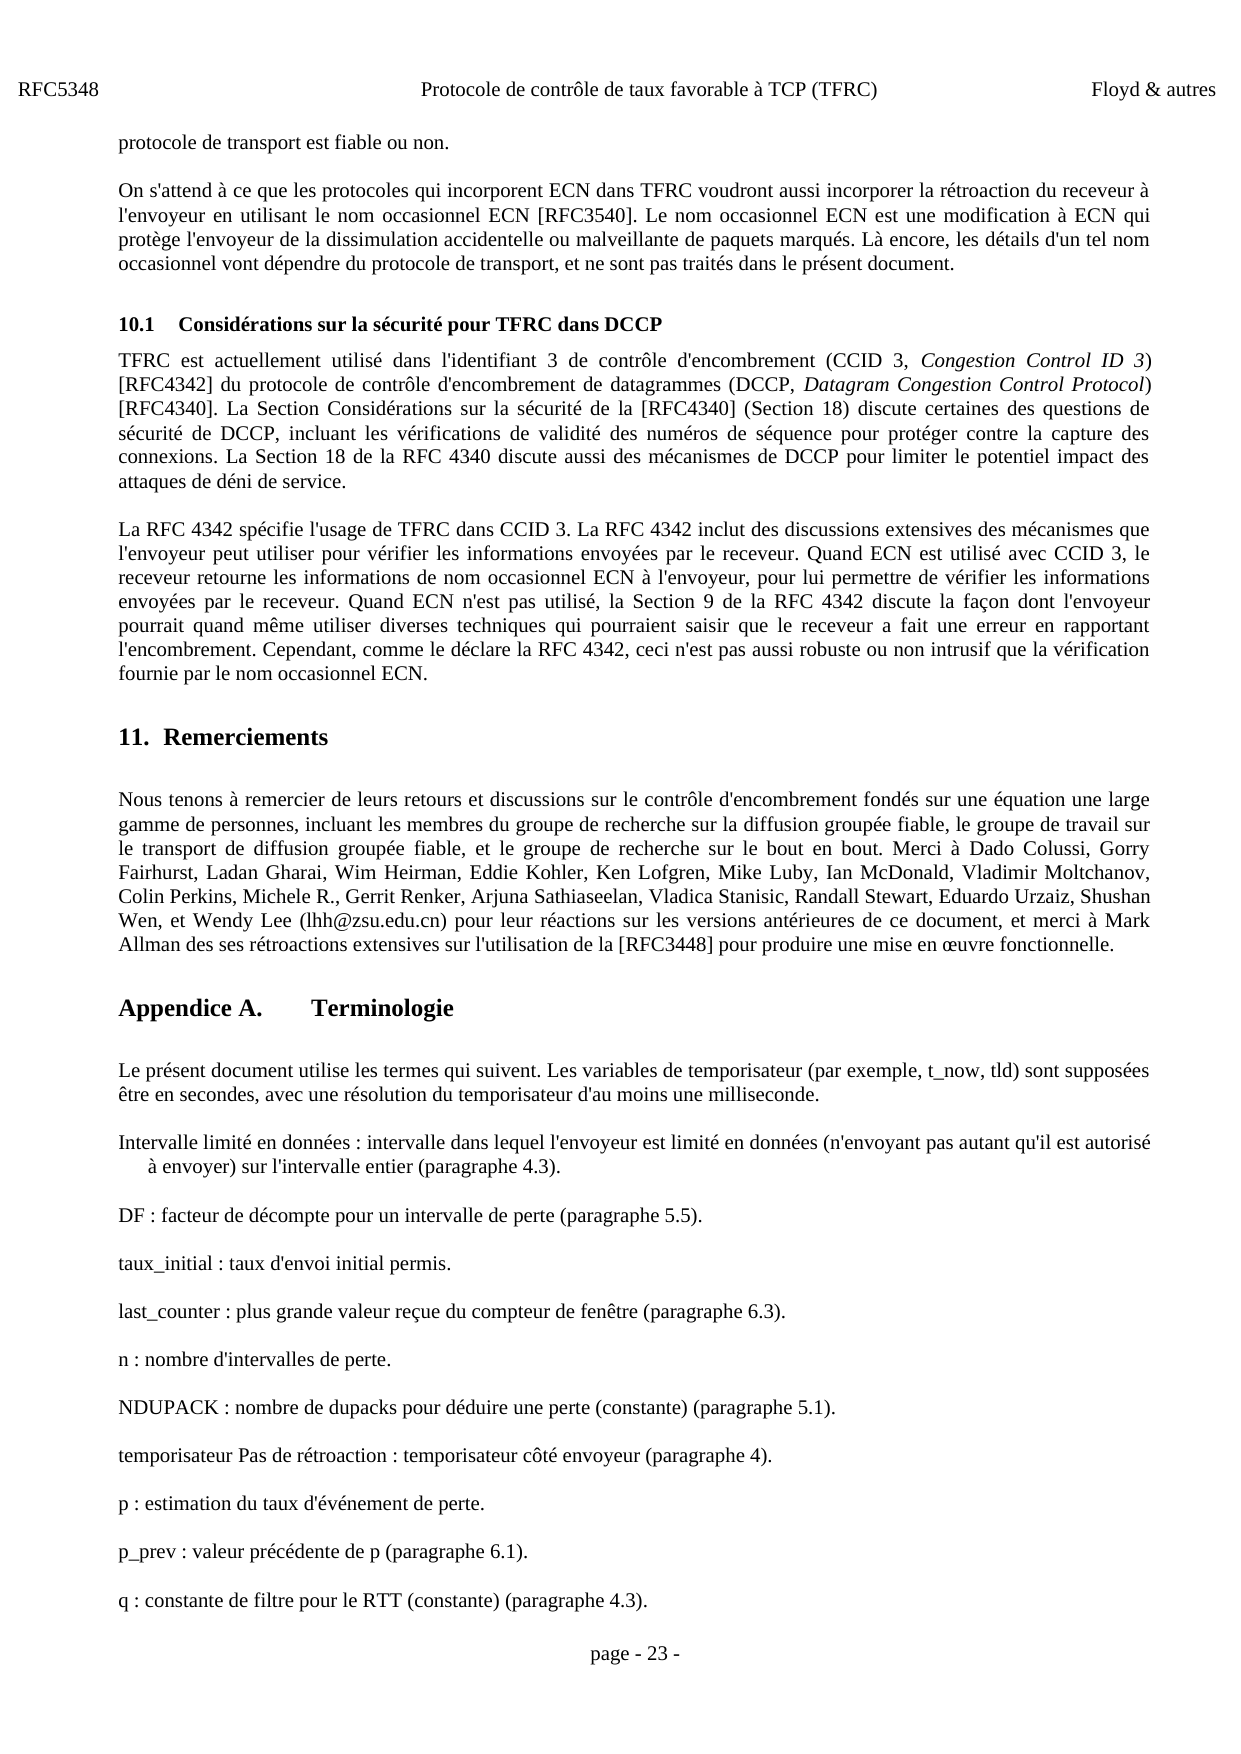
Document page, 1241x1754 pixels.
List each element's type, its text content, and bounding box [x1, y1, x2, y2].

text temporisateur Pas de rétroaction : temporisateur côté envoyeur (paragraphe 4). [118, 1443, 1152, 1467]
text NDUPACK : nombre de dupacks pour déduire une perte (constante) (paragraphe 5.1). [118, 1395, 1152, 1419]
text last_counter : plus grande valeur reçue du compteur de fenêtre (paragraphe 6.3). [118, 1299, 1152, 1323]
subtitle Appendice A. Terminologie [118, 993, 1152, 1022]
text q : constante de filtre pour le RTT (constante) (paragraphe 4.3). [118, 1587, 1152, 1612]
text Intervalle limité en données : intervalle dans lequel l'envoyeur est limité en données (n'envoyant pas autant qu'il est autorisé à envoyer) sur l'intervalle entier (paragraphe 4.3). [118, 1130, 1152, 1178]
text n : nombre d'intervalles de perte. [118, 1347, 1152, 1371]
text On s'attend à ce que les protocoles qui incorporent ECN dans TFRC voudront aussi incorporer la rétroaction du receveur à l'envoyeur en utilisant le nom occasionnel ECN [RFC3540]. Le nom occasionnel ECN est une modification à ECN qui protège l'envoyeur de la dissimulation accidentelle ou malveillante de paquets marqués. Là encore, les détails d'un tel nom occasionnel vont dépendre du protocole de transport, et ne sont pas traités dans le présent document. [118, 178, 1152, 275]
text taux_initial : taux d'envoi initial permis. [118, 1251, 1152, 1275]
text protocole de transport est fiable ou non. [118, 130, 1152, 154]
text La RFC 4342 spécifie l'usage de TFRC dans CCID 3. La RFC 4342 inclut des discussions extensives des mécanismes que l'envoyeur peut utiliser pour vérifier les informations envoyées par le receveur. Quand ECN est utilisé avec CCID 3, le receveur retourne les informations de nom occasionnel ECN à l'envoyeur, pour lui permettre de vérifier les informations envoyées par le receveur. Quand ECN n'est pas utilisé, la Section 9 de la RFC 4342 discute la façon dont l'envoyeur pourrait quand même utiliser diverses techniques qui pourraient saisir que le receveur a fait une erreur en rapportant l'encombrement. Cependant, comme le déclare la RFC 4342, ceci n'est pas aussi robuste ou non intrusif que la vérification fournie par le nom occasionnel ECN. [118, 517, 1152, 685]
text Le présent document utilise les termes qui suivent. Les variables de temporisateur (par exemple, t_now, tld) sont supposées être en secondes, avec une résolution du temporisateur d'au moins une milliseconde. [118, 1058, 1152, 1106]
text DF : facteur de décompte pour un intervalle de perte (paragraphe 5.5). [118, 1202, 1152, 1227]
subtitle 10.1 Considérations sur la sécurité pour TFRC dans DCCP [118, 312, 1152, 336]
text p : estimation du taux d'événement de perte. [118, 1491, 1152, 1515]
subtitle 11. Remerciements [118, 722, 1152, 751]
text Nous tenons à remercier de leurs retours et discussions sur le contrôle d'encombrement fondés sur une équation une large gamme de personnes, incluant les membres du groupe de recherche sur la diffusion groupée fiable, le groupe de travail sur le transport de diffusion groupée fiable, et le groupe de recherche sur le bout en bout. Merci à Dado Colussi, Gorry Fairhurst, Ladan Gharai, Wim Heirman, Eddie Kohler, Ken Lofgren, Mike Luby, Ian McDonald, Vladimir Moltchanov, Colin Perkins, Michele R., Gerrit Renker, Arjuna Sathiaseelan, Vladica Stanisic, Randall Stewart, Eduardo Urzaiz, Shushan Wen, et Wendy Lee (lhh@zsu.edu.cn) pour leur réactions sur les versions antérieures de ce document, et merci à Mark Allman des ses rétroactions extensives sur l'utilisation de la [RFC3448] pour produire une mise en œuvre fonctionnelle. [118, 787, 1152, 956]
text p_prev : valeur précédente de p (paragraphe 6.1). [118, 1539, 1152, 1563]
text TFRC est actuellement utilisé dans l'identifiant 3 de contrôle d'encombrement (CCID 3, Congestion Control ID 3) [RFC4342] du protocole de contrôle d'encombrement de datagrammes (DCCP, Datagram Congestion Control Protocol) [RFC4340]. La Section Considérations sur la sécurité de la [RFC4340] (Section 18) discute certaines des questions de sécurité de DCCP, incluant les vérifications de validité des numéros de séquence pour protéger contre la capture des connexions. La Section 18 de la RFC 4340 discute aussi des mécanismes de DCCP pour limiter le potentiel impact des attaques de déni de service. [118, 348, 1152, 493]
